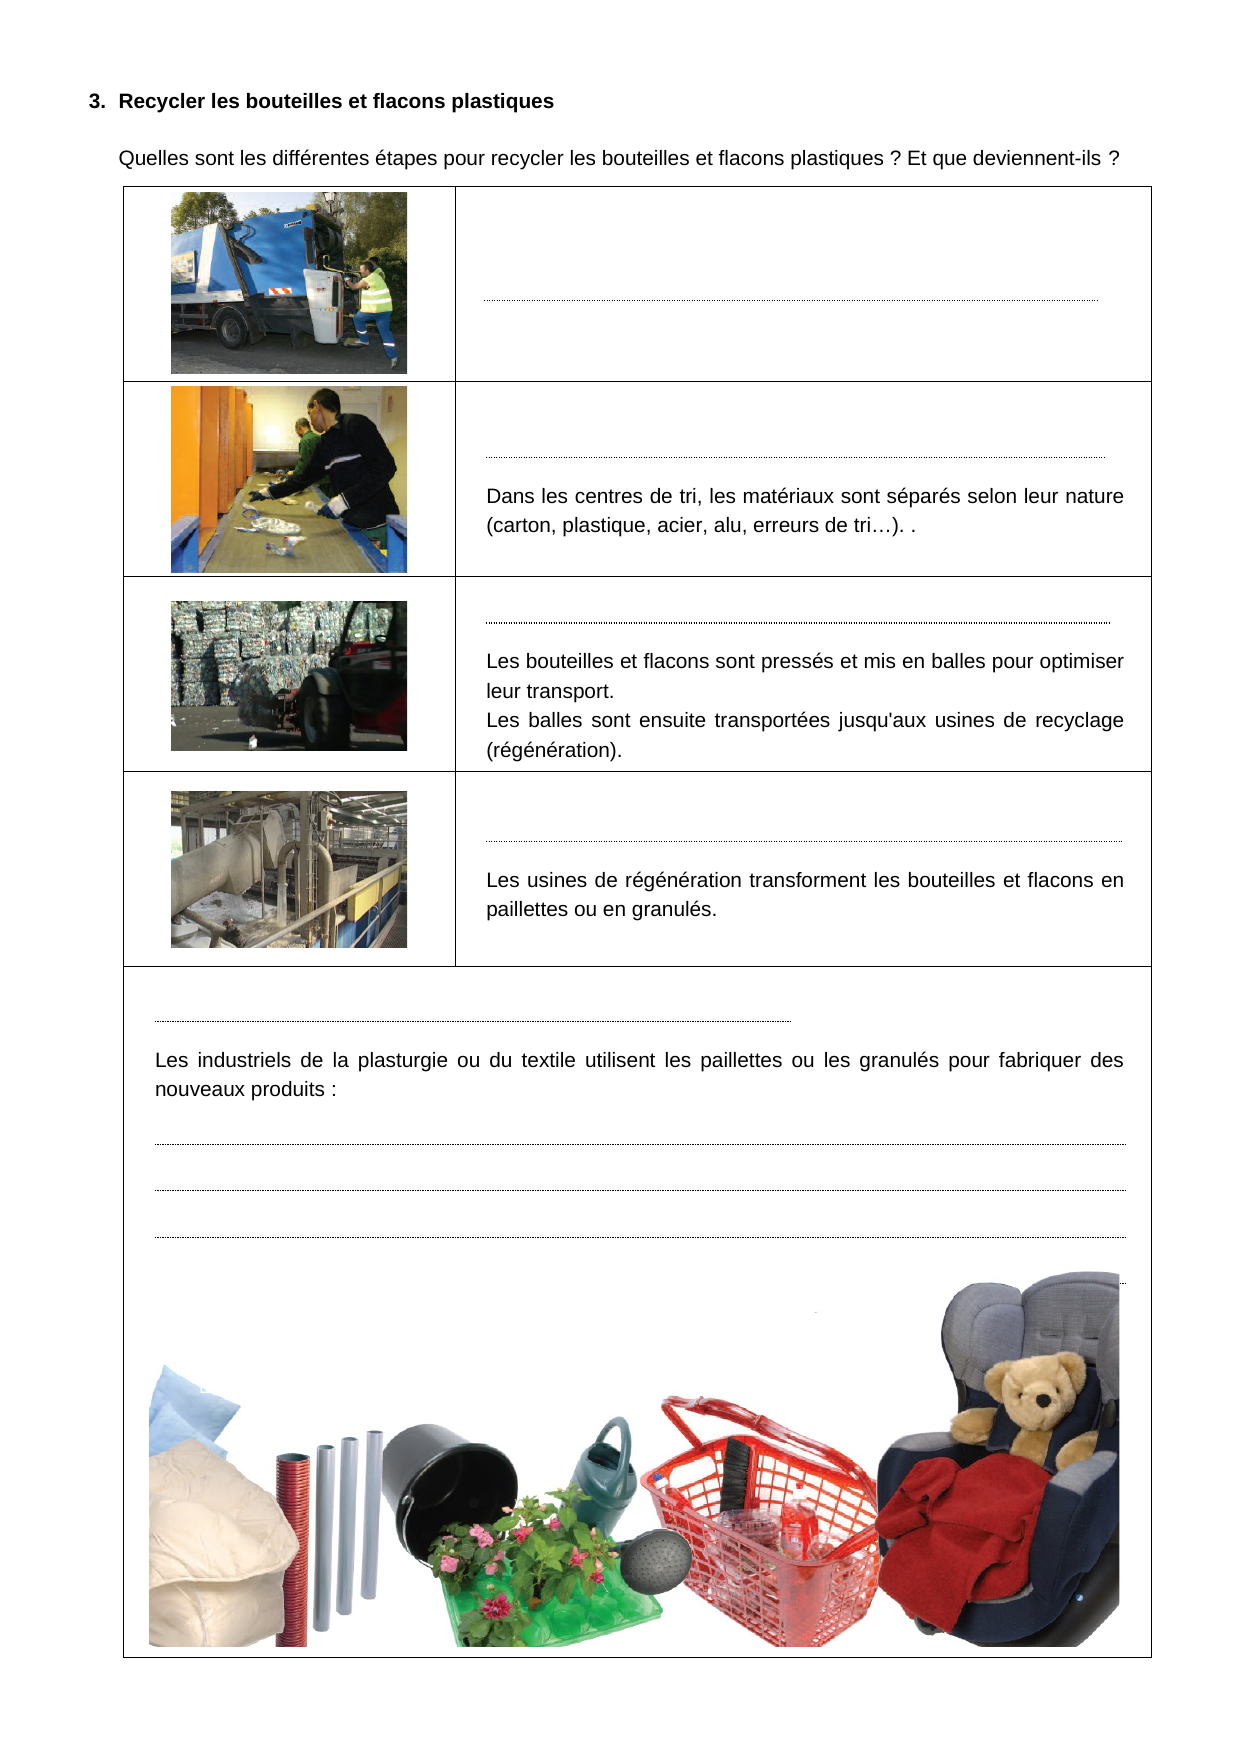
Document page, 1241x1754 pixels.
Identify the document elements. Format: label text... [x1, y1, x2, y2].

picture [171, 791, 408, 948]
table_cell [124, 772, 455, 947]
table_cell Dans les centres de tri, les matériaux sont séparés selon leur nature (carton, plastique, acier, alu, erreurs de tri…). . [456, 382, 1151, 576]
picture [171, 386, 408, 573]
table_cell Les industriels de la plasturgie ou du textile utilisent les paillettes ou les granulés pour fabriquer des nouveaux produits : [124, 967, 1151, 1657]
table_cell Les usines de régénération transforment les bouteilles et flacons en paillettes ou en granulés. [456, 772, 1151, 966]
text 3. Recycler les bouteilles et flacons plastiques [89, 89, 1151, 113]
table_header [456, 187, 1151, 381]
table_cell [124, 577, 455, 771]
picture [171, 601, 408, 751]
text Quelles sont les différentes étapes pour recycler les bouteilles et flacons plastiques ? Et que deviennent-ils ? [118, 137, 1151, 172]
table_cell [124, 382, 455, 576]
table_cell [124, 948, 455, 966]
table_header [124, 187, 455, 381]
picture [149, 1260, 1120, 1647]
table_cell Les bouteilles et flacons sont pressés et mis en balles pour optimiser leur transport. Les balles sont ensuite transportées jusqu'aux usines de recyclage (régénération). [456, 577, 1151, 771]
picture [171, 192, 408, 374]
